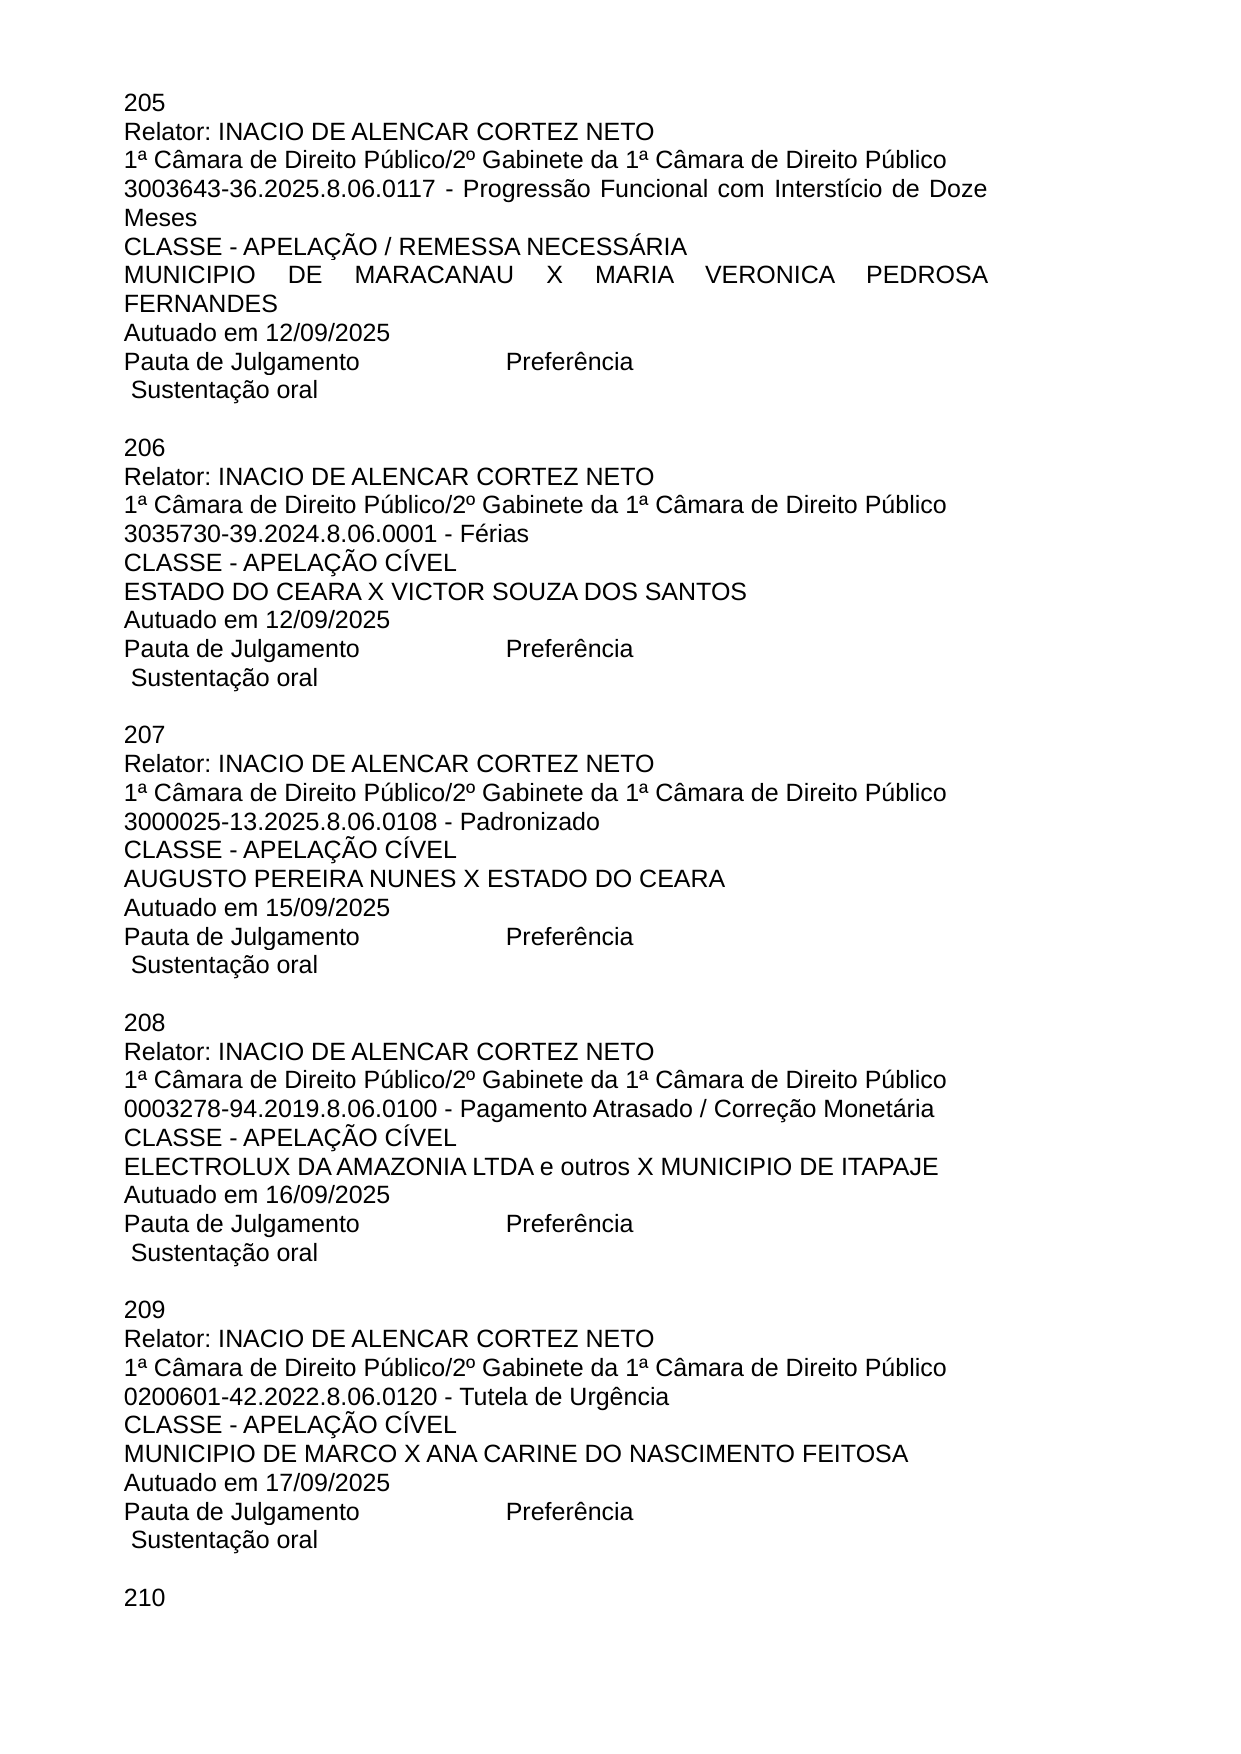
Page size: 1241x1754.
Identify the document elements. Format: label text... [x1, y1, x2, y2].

text 3000025-13.2025.8.06.0108 - Padronizado [124, 807, 989, 835]
text Sustentação oral [124, 1525, 989, 1554]
text 205 [124, 88, 989, 117]
text 207 [124, 720, 989, 749]
text 3003643-36.2025.8.06.0117 - Progressão Funcional com Interstício de Doze Meses [124, 174, 989, 232]
text Pauta de Julgamento Preferência [124, 634, 989, 663]
text MUNICIPIO DE MARCO X ANA CARINE DO NASCIMENTO FEITOSA [124, 1439, 989, 1468]
text 1ª Câmara de Direito Público/2º Gabinete da 1ª Câmara de Direito Público [124, 1353, 989, 1382]
text 1ª Câmara de Direito Público/2º Gabinete da 1ª Câmara de Direito Público [124, 145, 989, 174]
text CLASSE - APELAÇÃO CÍVEL [124, 835, 989, 864]
text CLASSE - APELAÇÃO / REMESSA NECESSÁRIA [124, 232, 989, 260]
text 208 [124, 1008, 989, 1037]
text Relator: INACIO DE ALENCAR CORTEZ NETO [124, 462, 989, 490]
text Relator: INACIO DE ALENCAR CORTEZ NETO [124, 1324, 989, 1353]
text 0200601-42.2022.8.06.0120 - Tutela de Urgência [124, 1382, 989, 1410]
text CLASSE - APELAÇÃO CÍVEL [124, 1410, 989, 1439]
text 206 [124, 433, 989, 462]
text Relator: INACIO DE ALENCAR CORTEZ NETO [124, 117, 989, 145]
text Relator: INACIO DE ALENCAR CORTEZ NETO [124, 749, 989, 778]
text Sustentação oral [124, 950, 989, 979]
text 1ª Câmara de Direito Público/2º Gabinete da 1ª Câmara de Direito Público [124, 778, 989, 807]
text 0003278-94.2019.8.06.0100 - Pagamento Atrasado / Correção Monetária [124, 1094, 989, 1123]
text CLASSE - APELAÇÃO CÍVEL [124, 548, 989, 577]
text 1ª Câmara de Direito Público/2º Gabinete da 1ª Câmara de Direito Público [124, 490, 989, 519]
text Autuado em 16/09/2025 [124, 1180, 989, 1209]
text AUGUSTO PEREIRA NUNES X ESTADO DO CEARA [124, 864, 989, 893]
text MUNICIPIO DE MARACANAU X MARIA VERONICA PEDROSA FERNANDES [124, 260, 989, 318]
text Pauta de Julgamento Preferência [124, 922, 989, 950]
text Autuado em 17/09/2025 [124, 1468, 989, 1497]
text ESTADO DO CEARA X VICTOR SOUZA DOS SANTOS [124, 577, 989, 605]
text Pauta de Julgamento Preferência [124, 1497, 989, 1525]
text Autuado em 12/09/2025 [124, 605, 989, 634]
text 209 [124, 1295, 989, 1324]
text CLASSE - APELAÇÃO CÍVEL [124, 1123, 989, 1152]
text 210 [124, 1583, 989, 1612]
text Sustentação oral [124, 1238, 989, 1267]
text Autuado em 12/09/2025 [124, 318, 989, 347]
text Autuado em 15/09/2025 [124, 893, 989, 922]
text Relator: INACIO DE ALENCAR CORTEZ NETO [124, 1037, 989, 1065]
text 1ª Câmara de Direito Público/2º Gabinete da 1ª Câmara de Direito Público [124, 1065, 989, 1094]
text 3035730-39.2024.8.06.0001 - Férias [124, 519, 989, 548]
text Sustentação oral [124, 375, 989, 404]
text Pauta de Julgamento Preferência [124, 347, 989, 375]
text Sustentação oral [124, 663, 989, 692]
text Pauta de Julgamento Preferência [124, 1209, 989, 1238]
text ELECTROLUX DA AMAZONIA LTDA e outros X MUNICIPIO DE ITAPAJE [124, 1152, 989, 1180]
